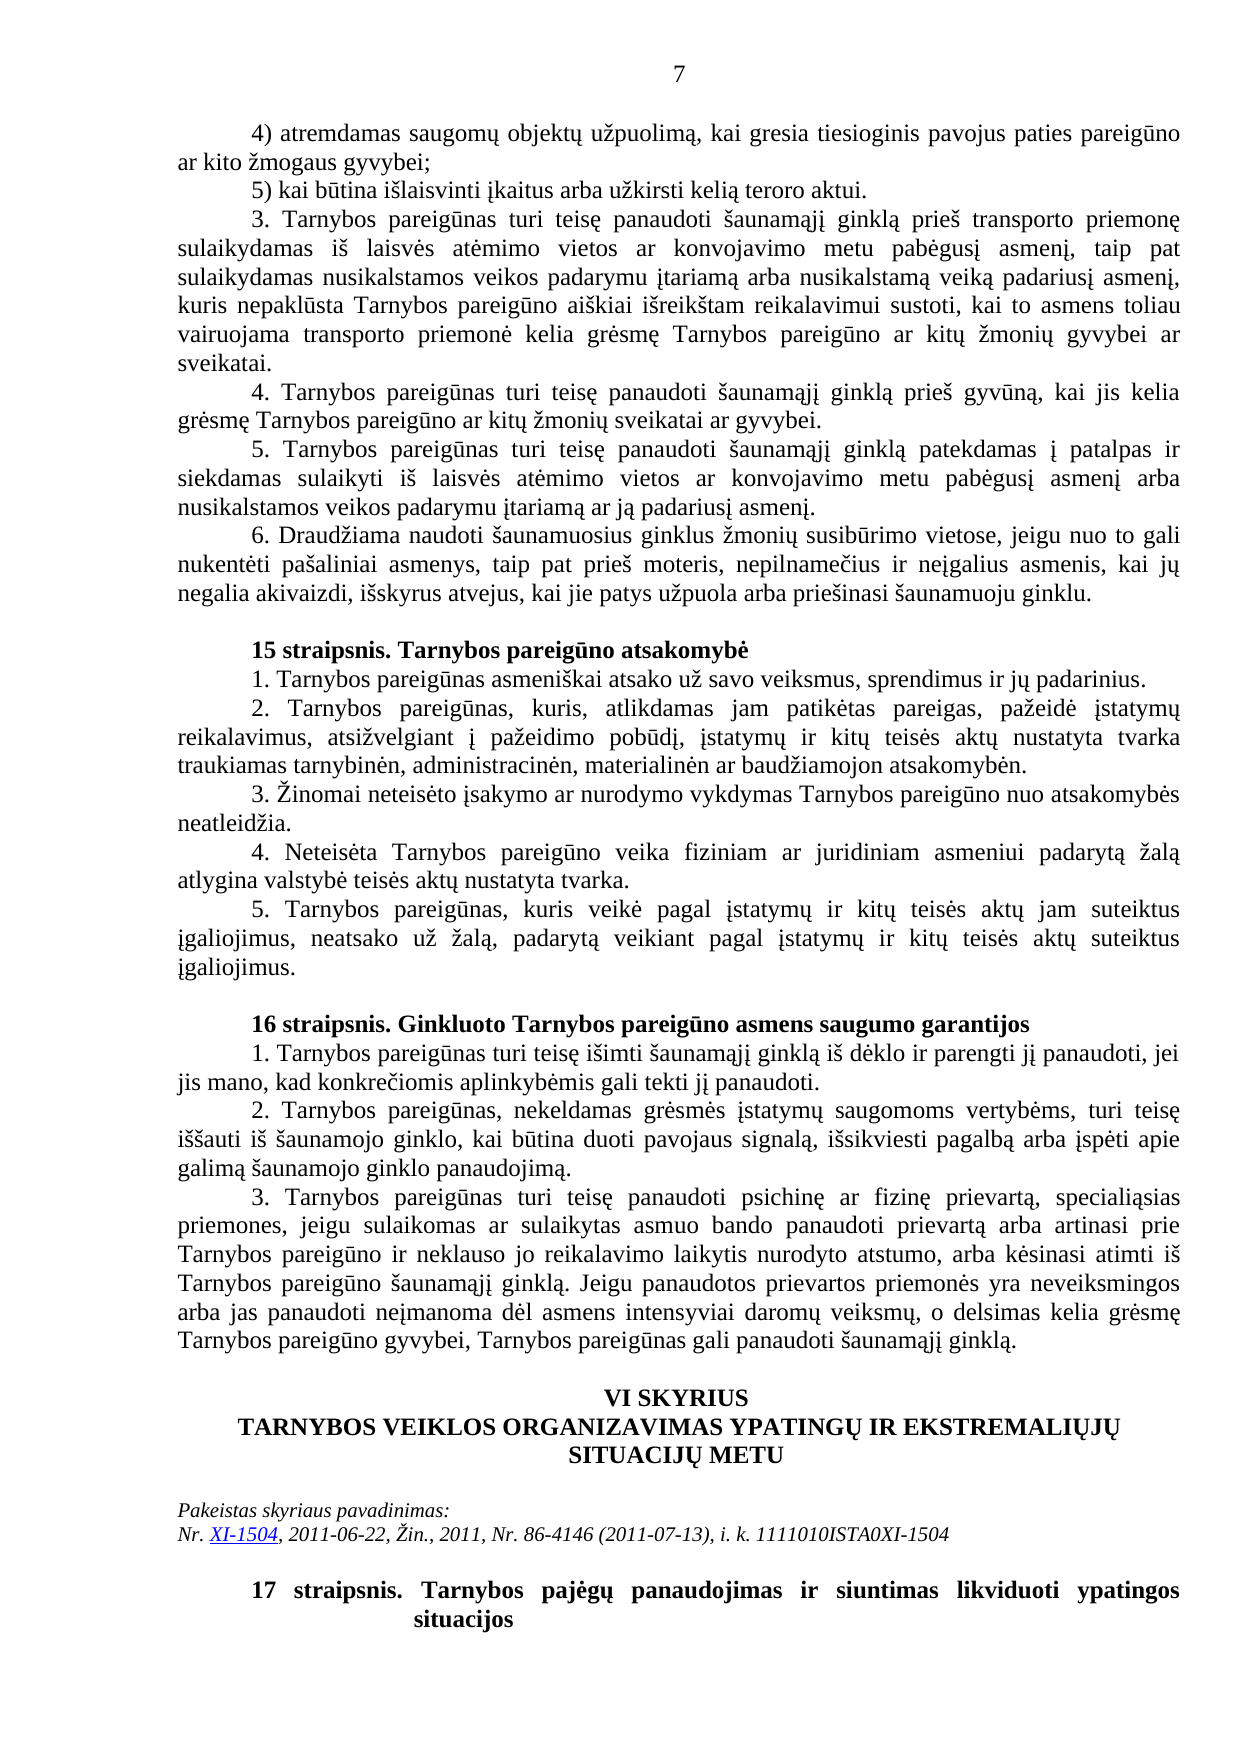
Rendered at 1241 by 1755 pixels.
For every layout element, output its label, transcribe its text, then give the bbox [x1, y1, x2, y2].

text 6. Draudžiama naudoti šaunamuosius ginklus žmonių susibūrimo vietose, jeigu nuo to gali nukentėti pašaliniai asmenys, taip pat prieš moteris, nepilnamečius ir neįgalius asmenis, kai jų negalia akivaizdi, išskyrus atvejus, kai jie patys užpuola arba priešinasi šaunamuoju ginklu. [177, 521, 1181, 607]
text 2. Tarnybos pareigūnas, nekeldamas grėsmės įstatymų saugomoms vertybėms, turi teisę iššauti iš šaunamojo ginklo, kai būtina duoti pavojaus signalą, išsikviesti pagalbą arba įspėti apie galimą šaunamojo ginklo panaudojimą. [177, 1096, 1181, 1182]
text 1. Tarnybos pareigūnas asmeniškai atsako už savo veiksmus, sprendimus ir jų padarinius. [177, 664, 1181, 693]
text 4. Neteisėta Tarnybos pareigūno veika fiziniam ar juridiniam asmeniui padarytą žalą atlygina valstybė teisės aktų nustatyta tvarka. [177, 837, 1181, 894]
text VI SKYRIUS [177, 1383, 1181, 1412]
text 3. Žinomai neteisėto įsakymo ar nurodymo vykdymas Tarnybos pareigūno nuo atsakomybės neatleidžia. [177, 779, 1181, 837]
text 1. Tarnybos pareigūnas turi teisę išimti šaunamąjį ginklą iš dėklo ir parengti jį panaudoti, jei jis mano, kad konkrečiomis aplinkybėmis gali tekti jį panaudoti. [177, 1038, 1181, 1096]
text 5. Tarnybos pareigūnas turi teisę panaudoti šaunamąjį ginklą patekdamas į patalpas ir siekdamas sulaikyti iš laisvės atėmimo vietos ar konvojavimo metu pabėgusį asmenį arba nusikalstamos veikos padarymu įtariamą ar ją padariusį asmenį. [177, 434, 1181, 521]
text 2. Tarnybos pareigūnas, kuris, atlikdamas jam patikėtas pareigas, pažeidė įstatymų reikalavimus, atsižvelgiant į pažeidimo pobūdį, įstatymų ir kitų teisės aktų nustatyta tvarka traukiamas tarnybinėn, administracinėn, materialinėn ar baudžiamojon atsakomybėn. [177, 693, 1181, 779]
text 16 straipsnis. Ginkluoto Tarnybos pareigūno asmens saugumo garantijos [177, 1009, 1181, 1038]
text Pakeistas skyriaus pavadinimas: [177, 1498, 1181, 1522]
text 4. Tarnybos pareigūnas turi teisę panaudoti šaunamąjį ginklą prieš gyvūną, kai jis kelia grėsmę Tarnybos pareigūno ar kitų žmonių sveikatai ar gyvybei. [177, 377, 1181, 434]
text 3. Tarnybos pareigūnas turi teisę panaudoti šaunamąjį ginklą prieš transporto priemonę sulaikydamas iš laisvės atėmimo vietos ar konvojavimo metu pabėgusį asmenį, taip pat sulaikydamas nusikalstamos veikos padarymu įtariamą arba nusikalstamą veiką padariusį asmenį, kuris nepaklūsta Tarnybos pareigūno aiškiai išreikštam reikalavimui sustoti, kai to asmens toliau vairuojama transporto priemonė kelia grėsmę Tarnybos pareigūno ar kitų žmonių gyvybei ar sveikatai. [177, 204, 1181, 377]
text 5. Tarnybos pareigūnas, kuris veikė pagal įstatymų ir kitų teisės aktų jam suteiktus įgaliojimus, neatsako už žalą, padarytą veikiant pagal įstatymų ir kitų teisės aktų suteiktus įgaliojimus. [177, 894, 1181, 981]
text 15 straipsnis. Tarnybos pareigūno atsakomybė [177, 636, 1181, 664]
text 4) atremdamas saugomų objektų užpuolimą, kai gresia tiesioginis pavojus paties pareigūno ar kito žmogaus gyvybei; [177, 118, 1181, 176]
text 3. Tarnybos pareigūnas turi teisę panaudoti psichinę ar fizinę prievartą, specialiąsias priemones, jeigu sulaikomas ar sulaikytas asmuo bando panaudoti prievartą arba artinasi prie Tarnybos pareigūno ir neklauso jo reikalavimo laikytis nurodyto atstumo, arba kėsinasi atimti iš Tarnybos pareigūno šaunamąjį ginklą. Jeigu panaudotos prievartos priemonės yra neveiksmingos arba jas panaudoti neįmanoma dėl asmens intensyviai daromų veiksmų, o delsimas kelia grėsmę Tarnybos pareigūno gyvybei, Tarnybos pareigūnas gali panaudoti šaunamąjį ginklą. [177, 1182, 1181, 1354]
text Nr. XI-1504, 2011-06-22, Žin., 2011, Nr. 86-4146 (2011-07-13), i. k. 1111010ISTA0XI-1504 [177, 1522, 1181, 1546]
text 5) kai būtina išlaisvinti įkaitus arba užkirsti kelią teroro aktui. [177, 176, 1181, 204]
text 17 straipsnis. Tarnybos pajėgų panaudojimas ir siuntimas likviduoti ypatingos situacijos [251, 1575, 1181, 1632]
text TARNYBOS VEIKLOS ORGANIZAVIMAS YPATINGŲ IR EKSTREMALIŲJŲ SITUACIJŲ METU [177, 1412, 1181, 1469]
